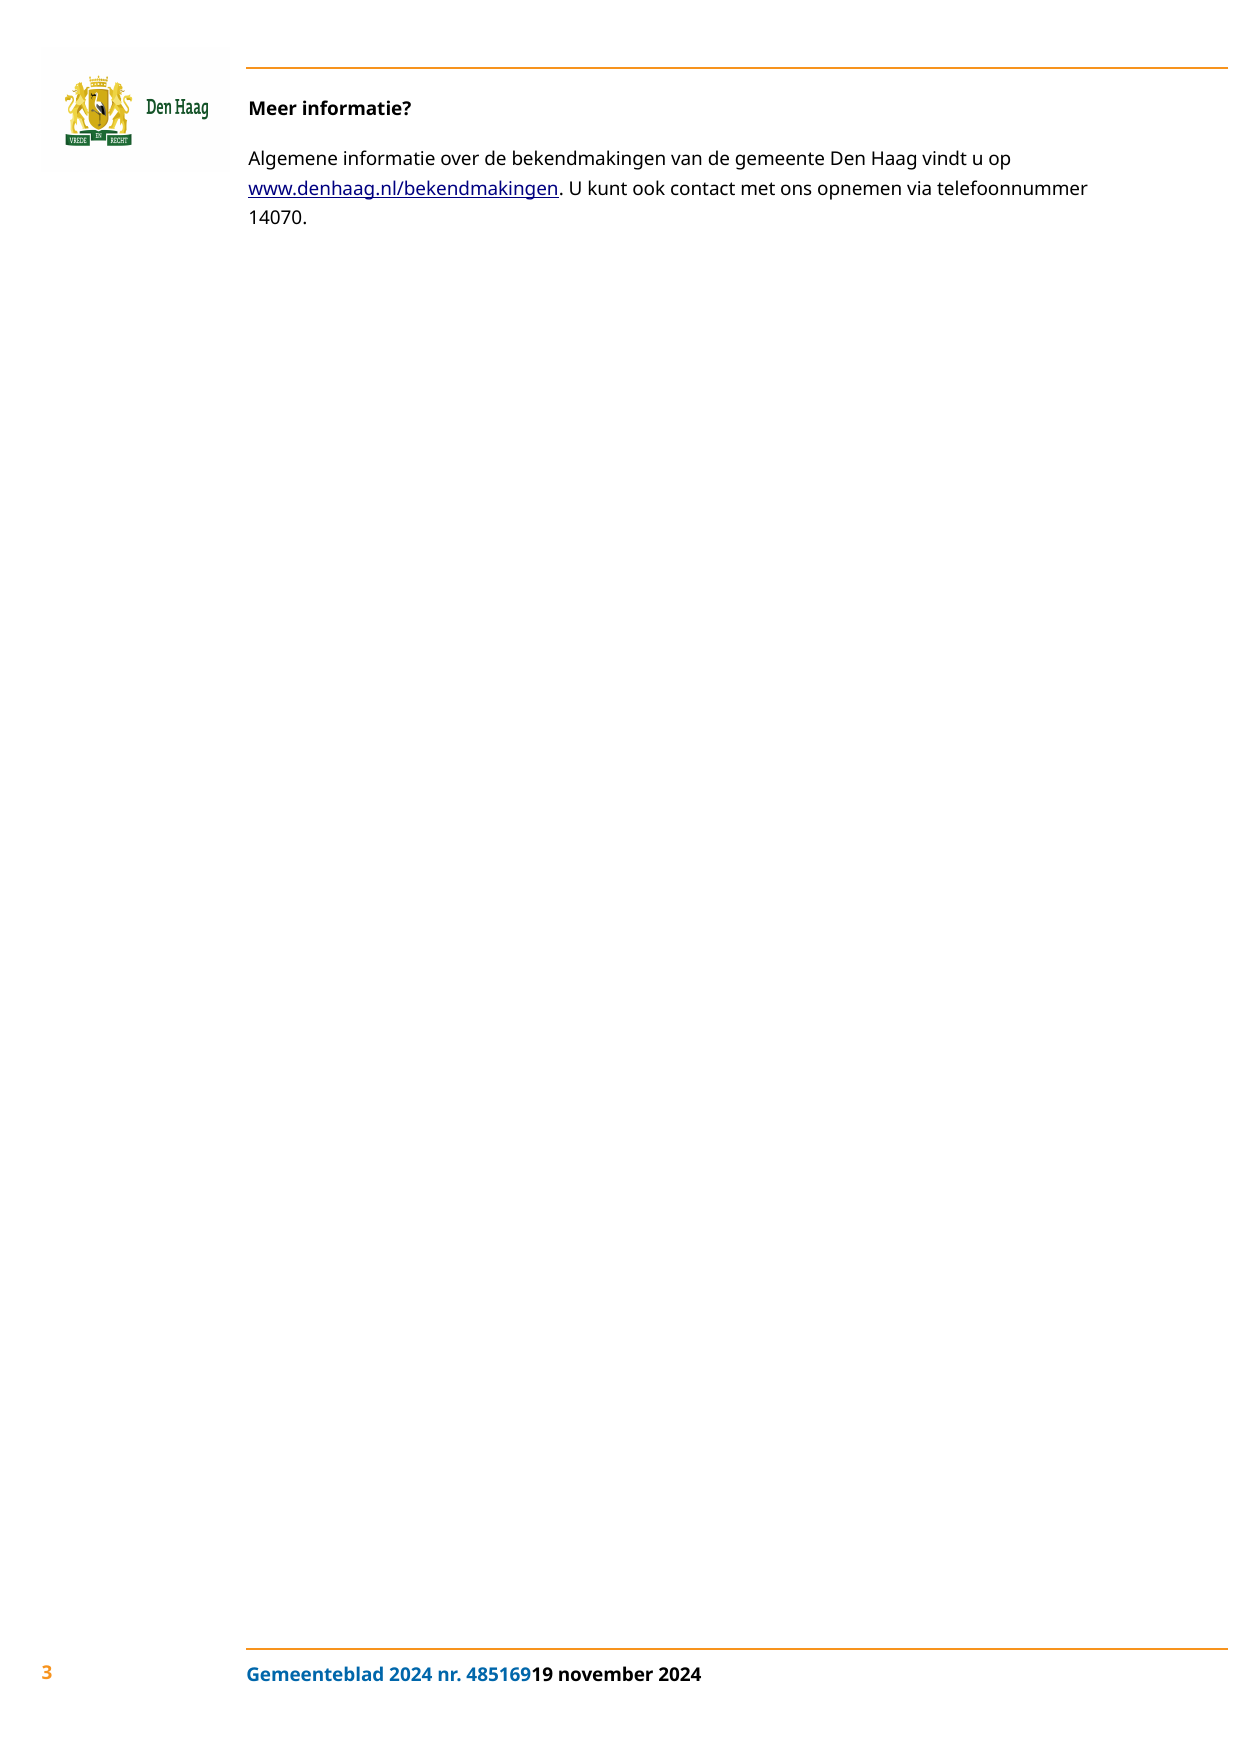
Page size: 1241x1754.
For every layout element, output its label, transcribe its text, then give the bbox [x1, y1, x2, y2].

text Meer informatie? [248, 95, 1152, 121]
text Algemene informatie over de bekendmakingen van de gemeente Den Haag vindt u op www.denhaag.nl/bekendmakingen. U kunt ook contact met ons opnemen via telefoonnummer 14070. [248, 145, 1152, 230]
picture [41, 47, 231, 172]
